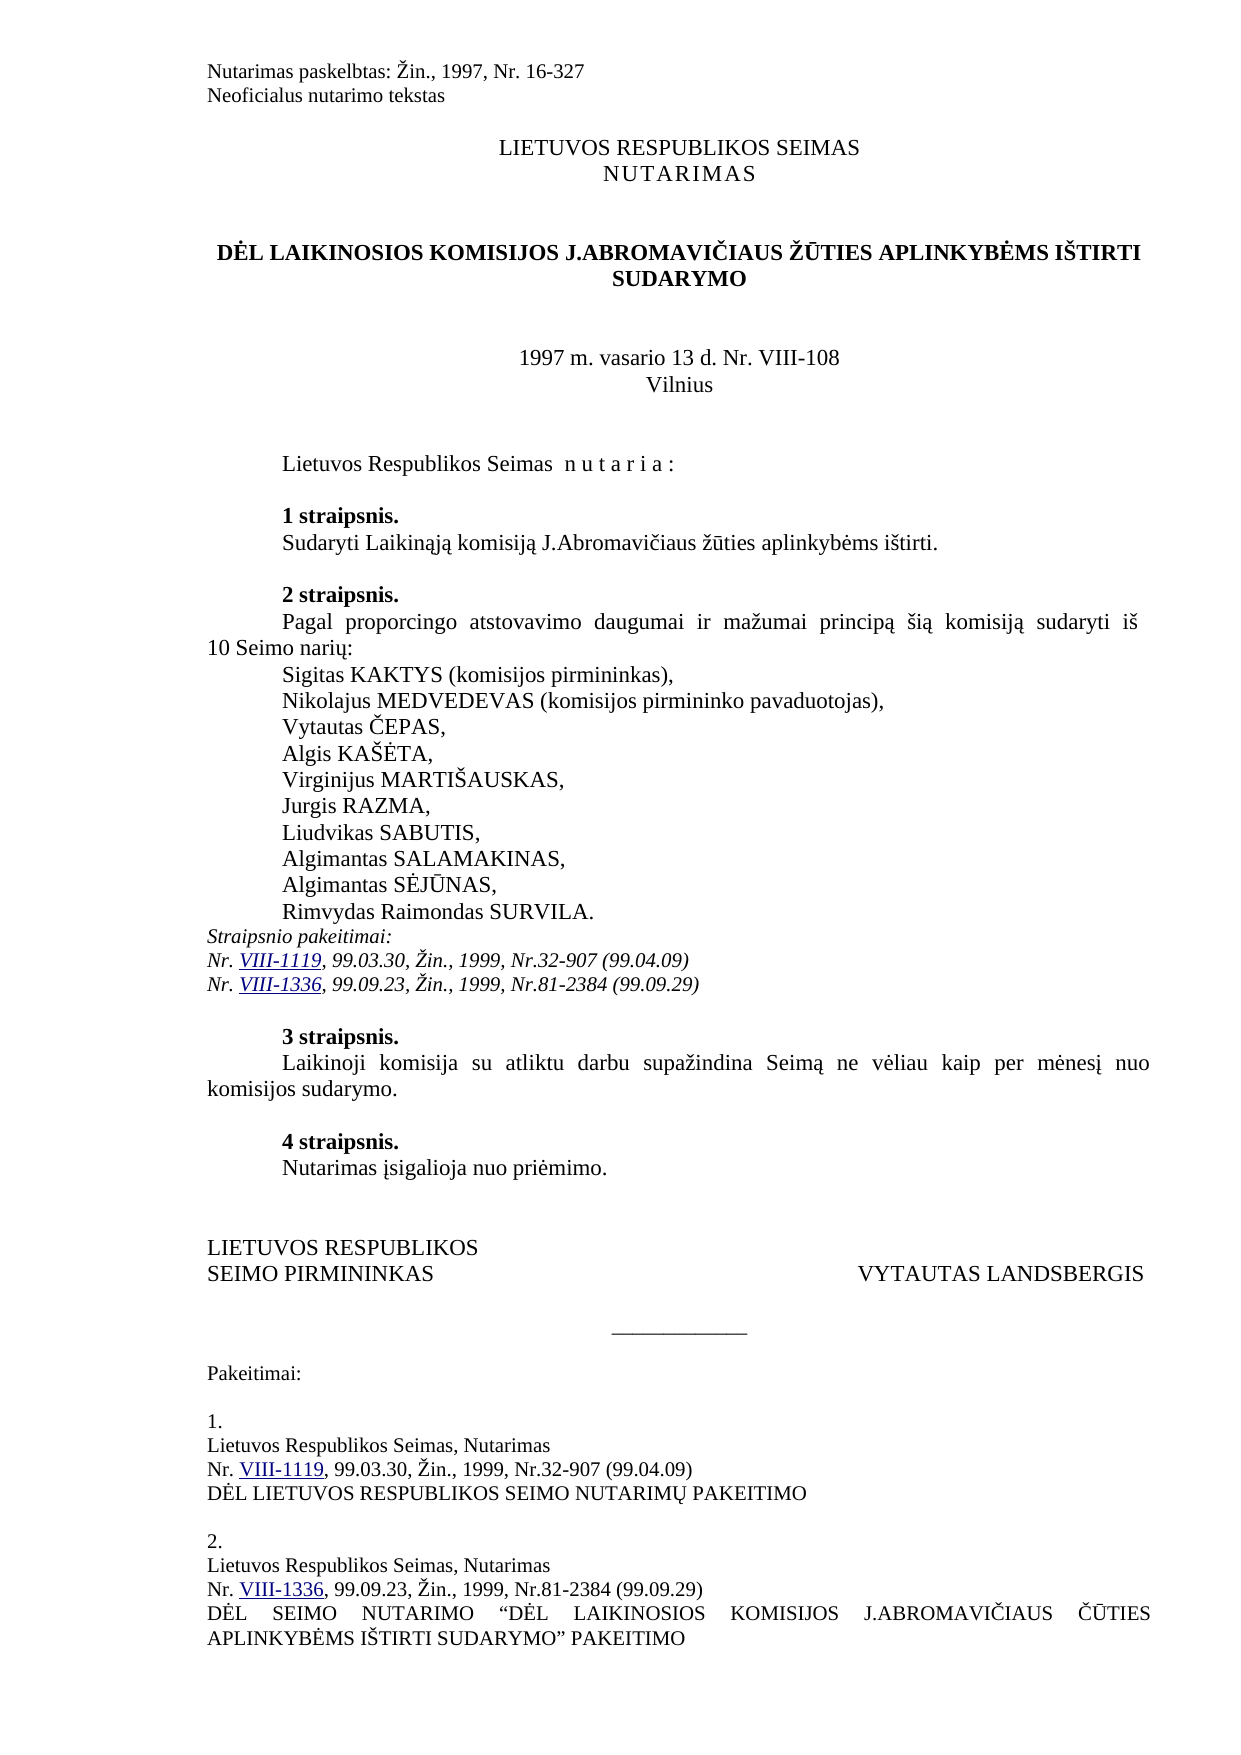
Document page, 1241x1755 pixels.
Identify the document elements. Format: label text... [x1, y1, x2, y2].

text Laikinoji komisija su atliktu darbu supažindina Seimą ne vėliau kaip per mėnesį nuo komisijos sudarymo. [207, 1049, 1152, 1102]
text Nr. VIII-1336, 99.09.23, Žin., 1999, Nr.81-2384 (99.09.29) [207, 972, 1152, 996]
text Sigitas KAKTYS (komisijos pirmininkas), [207, 661, 1152, 687]
text Lietuvos Respublikos Seimas, Nutarimas [207, 1433, 1152, 1457]
text Pagal proporcingo atstovavimo daugumai ir mažumai principą šią komisiją sudaryti iš 10 Seimo narių: [207, 608, 1152, 661]
text DĖL LAIKINOSIOS KOMISIJOS J.ABROMAVIČIAUS ŽŪTIES APLINKYBĖMS IŠTIRTI SUDARYMO [207, 239, 1152, 292]
text Rimvydas Raimondas SURVILA. [207, 898, 1152, 924]
text Nikolajus MEDVEDEVAS (komisijos pirmininko pavaduotojas), [207, 687, 1152, 713]
text 4 straipsnis. [207, 1128, 1152, 1154]
text NUTARIMAS [207, 160, 1152, 186]
text LIETUVOS RESPUBLIKOS [207, 1233, 1152, 1260]
text 1997 m. vasario 13 d. Nr. VIII-108 Vilnius [207, 344, 1152, 397]
text LIETUVOS RESPUBLIKOS SEIMAS [207, 133, 1152, 160]
text Sudaryti Laikinąją komisiją J.Abromavičiaus žūties aplinkybėms ištirti. [207, 529, 1152, 555]
text Vytautas ČEPAS, [207, 713, 1152, 740]
text Algimantas SALAMAKINAS, [207, 845, 1152, 871]
text Algis KAŠĖTA, [207, 740, 1152, 766]
text DĖL LIETUVOS RESPUBLIKOS SEIMO NUTARIMŲ PAKEITIMO [207, 1481, 1152, 1505]
text _____________ [207, 1313, 1152, 1337]
text Nr. VIII-1336, 99.09.23, Žin., 1999, Nr.81-2384 (99.09.29) [207, 1577, 1152, 1601]
text SEIMO PIRMININKAS VYTAUTAS LANDSBERGIS [207, 1260, 1152, 1286]
text DĖL SEIMO NUTARIMO “DĖL LAIKINOSIOS KOMISIJOS J.ABROMAVIČIAUS ČŪTIES APLINKYBĖMS IŠTIRTI SUDARYMO” PAKEITIMO [207, 1601, 1152, 1649]
text 2 straipsnis. [207, 582, 1152, 608]
text 2. [207, 1529, 1152, 1553]
text Lietuvos Respublikos Seimas, Nutarimas [207, 1553, 1152, 1577]
text Algimantas SĖJŪNAS, [207, 871, 1152, 898]
text Neoficialus nutarimo tekstas [207, 83, 1152, 107]
text 1 straipsnis. [207, 502, 1152, 529]
text Lietuvos Respublikos Seimas n u t a r i a : [207, 450, 1152, 476]
text Liudvikas SABUTIS, [207, 819, 1152, 845]
text 3 straipsnis. [207, 1023, 1152, 1049]
text Nutarimas įsigalioja nuo priėmimo. [207, 1154, 1152, 1181]
text Nr. VIII-1119, 99.03.30, Žin., 1999, Nr.32-907 (99.04.09) [207, 1457, 1152, 1481]
text Pakeitimai: [207, 1361, 1152, 1385]
text Virginijus MARTIŠAUSKAS, [207, 766, 1152, 792]
text Nutarimas paskelbtas: Žin., 1997, Nr. 16-327 [207, 59, 1152, 83]
text Jurgis RAZMA, [207, 792, 1152, 819]
text 1. [207, 1409, 1152, 1433]
text Nr. VIII-1119, 99.03.30, Žin., 1999, Nr.32-907 (99.04.09) [207, 948, 1152, 972]
text Straipsnio pakeitimai: [207, 924, 1152, 948]
